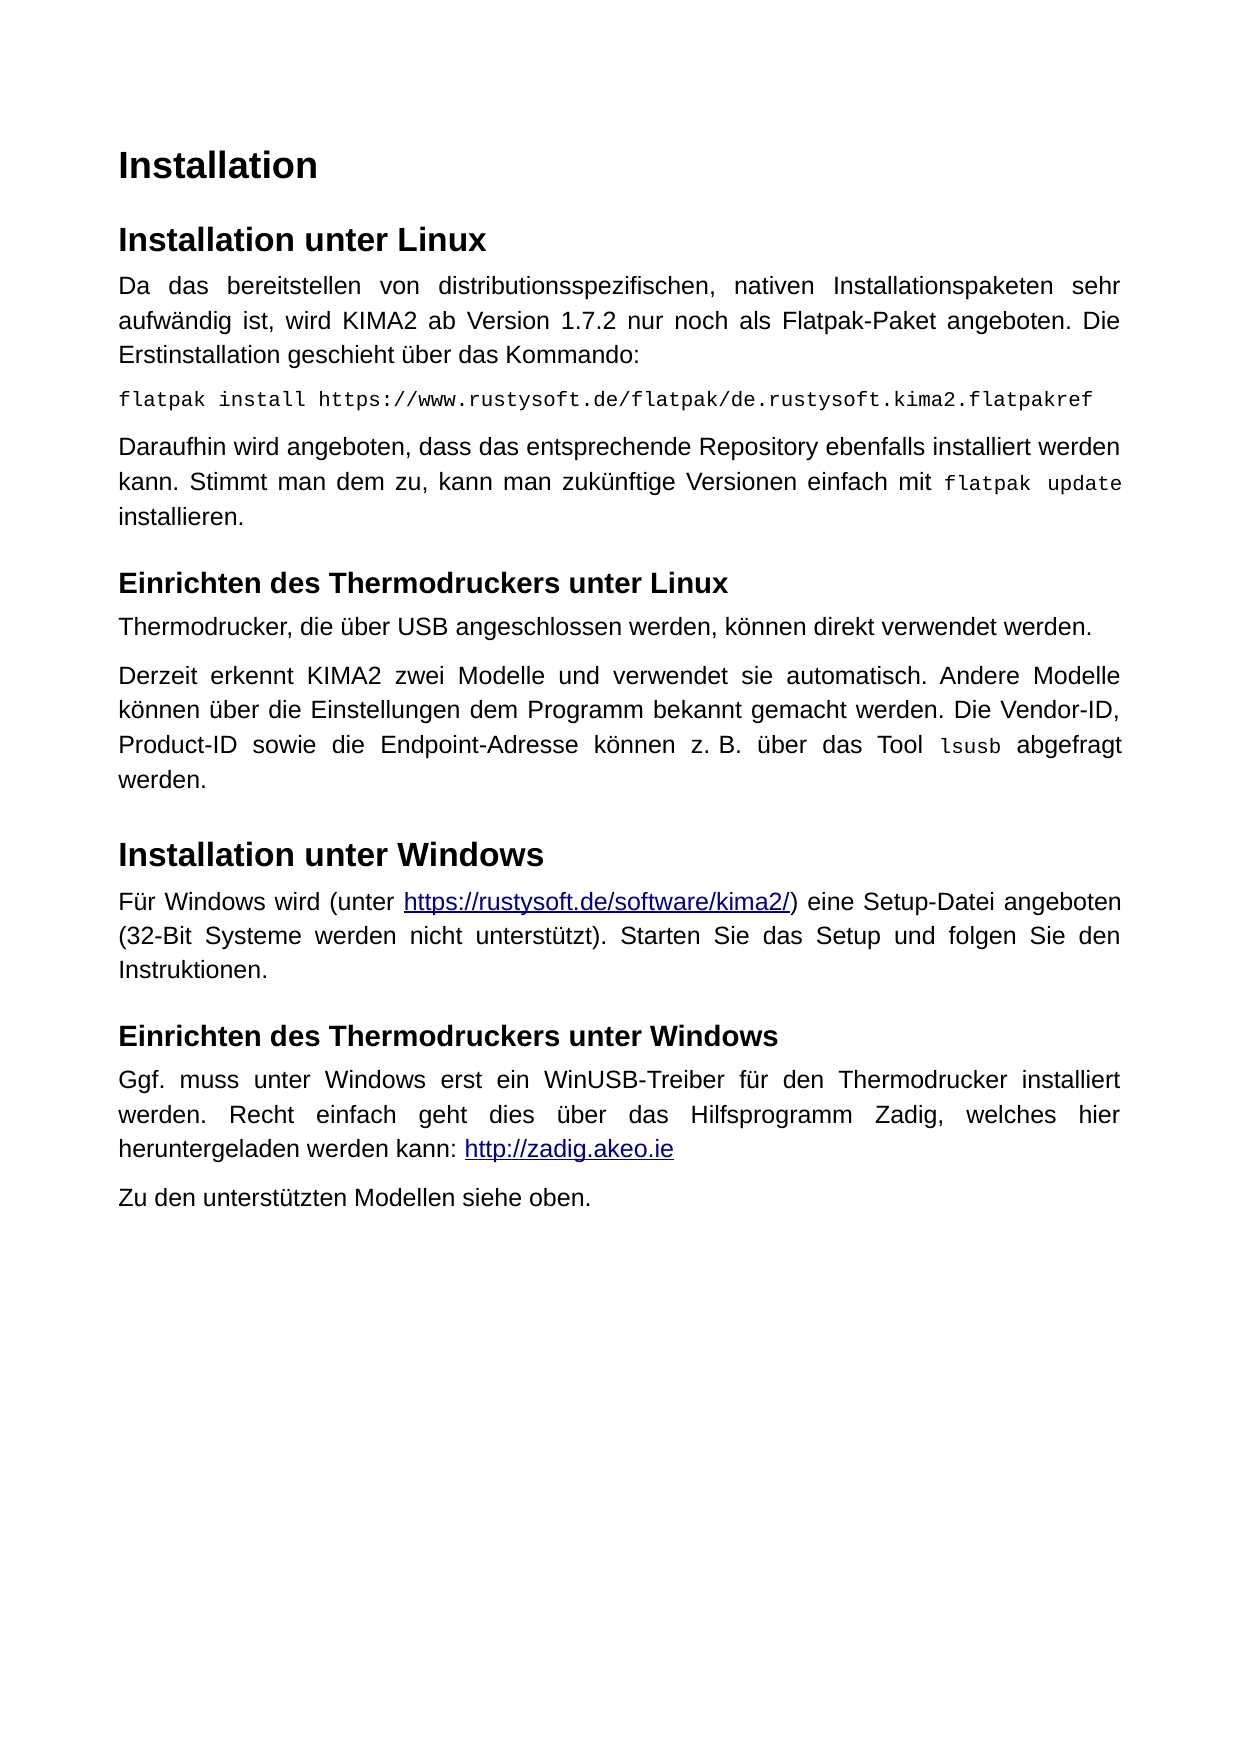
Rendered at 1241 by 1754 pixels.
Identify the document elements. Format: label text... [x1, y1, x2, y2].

subtitle Installation unter Linux [118, 220, 1122, 259]
text Ggf. muss unter Windows erst ein WinUSB-Treiber für den Thermodrucker installiert werden. Recht einfach geht dies über das Hilfsprogramm Zadig, welches hier heruntergeladen werden kann: http://zadig.akeo.ie [118, 1065, 1122, 1163]
text flatpak install https://www.rustysoft.de/flatpak/de.rustysoft.kima2.flatpakref [118, 389, 1122, 413]
text Für Windows wird (unter https://rustysoft.de/software/kima2/) eine Setup-Datei angeboten (32-Bit Systeme werden nicht unterstützt). Starten Sie das Setup und folgen Sie den Instruktionen. [118, 886, 1122, 984]
subtitle Einrichten des Thermodruckers unter Linux [118, 566, 1122, 599]
subtitle Einrichten des Thermodruckers unter Windows [118, 1019, 1122, 1053]
subtitle Installation unter Windows [118, 835, 1122, 874]
text Daraufhin wird angeboten, dass das entsprechende Repository ebenfalls installiert werden kann. Stimmt man dem zu, kann man zukünftige Versionen einfach mit flatpak update installieren. [118, 432, 1122, 531]
text Zu den unterstützten Modellen siehe oben. [118, 1183, 1122, 1212]
text Derzeit erkennt KIMA2 zwei Modelle und verwendet sie automatisch. Andere Modelle können über die Einstellungen dem Programm bekannt gemacht werden. Die Vendor-ID, Product-ID sowie die Endpoint-Adresse können z. B. über das Tool lsusb abgefragt werden. [118, 661, 1122, 794]
text Thermodrucker, die über USB angeschlossen werden, können direkt verwendet werden. [118, 612, 1122, 641]
text Da das bereitstellen von distributionsspezifischen, nativen Installationspaketen sehr aufwändig ist, wird KIMA2 ab Version 1.7.2 nur noch als Flatpak-Paket angeboten. Die Erstinstallation geschieht über das Kommando: [118, 271, 1122, 369]
subtitle Installation [118, 143, 1122, 187]
